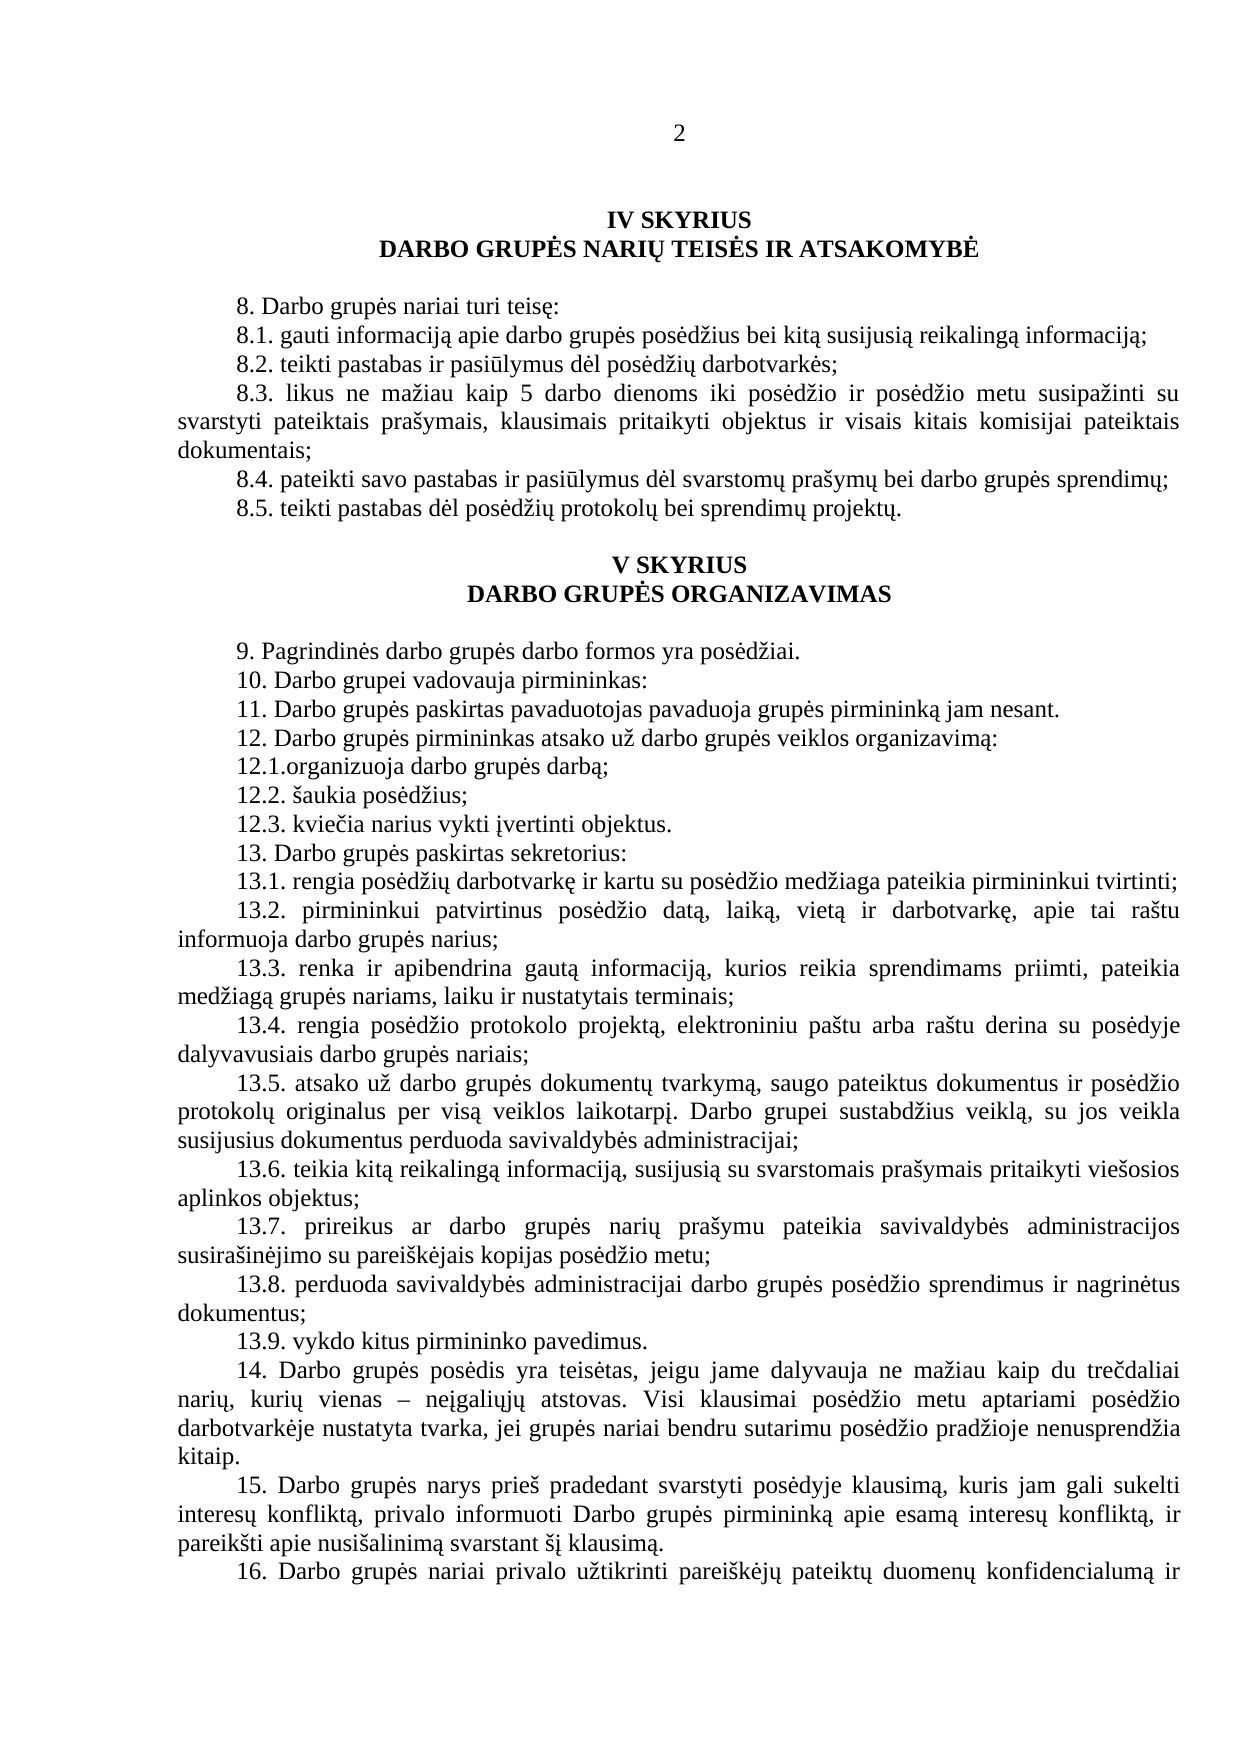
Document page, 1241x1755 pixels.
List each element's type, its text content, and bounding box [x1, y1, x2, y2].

text 13.9. vykdo kitus pirmininko pavedimus. [177, 1326, 1181, 1355]
text 13.4. rengia posėdžio protokolo projektą, elektroniniu paštu arba raštu derina su posėdyje dalyvavusiais darbo grupės nariais; [177, 1010, 1181, 1068]
text 10. Darbo grupei vadovauja pirmininkas: [177, 665, 1181, 694]
text 13.7. prireikus ar darbo grupės narių prašymu pateikia savivaldybės administracijos susirašinėjimo su pareiškėjais kopijas posėdžio metu; [177, 1211, 1181, 1269]
text 8.4. pateikti savo pastabas ir pasiūlymus dėl svarstomų prašymų bei darbo grupės sprendimų; [177, 464, 1181, 493]
text 13. Darbo grupės paskirtas sekretorius: [177, 838, 1181, 866]
text 8.5. teikti pastabas dėl posėdžių protokolų bei sprendimų projektų. [177, 493, 1181, 521]
text iV SKYRIUS [177, 205, 1181, 234]
text 11. Darbo grupės paskirtas pavaduotojas pavaduoja grupės pirmininką jam nesant. [177, 694, 1181, 723]
text 13.2. pirmininkui patvirtinus posėdžio datą, laiką, vietą ir darbotvarkę, apie tai raštu informuoja darbo grupės narius; [177, 895, 1181, 953]
text 13.5. atsako už darbo grupės dokumentų tvarkymą, saugo pateiktus dokumentus ir posėdžio protokolų originalus per visą veiklos laikotarpį. Darbo grupei sustabdžius veiklą, su jos veikla susijusius dokumentus perduoda savivaldybės administracijai; [177, 1068, 1181, 1154]
text 15. Darbo grupės narys prieš pradedant svarstyti posėdyje klausimą, kuris jam gali sukelti interesų konfliktą, privalo informuoti Darbo grupės pirmininką apie esamą interesų konfliktą, ir pareikšti apie nusišalinimą svarstant šį klausimą. [177, 1470, 1181, 1556]
text 13.1. rengia posėdžių darbotvarkę ir kartu su posėdžio medžiaga pateikia pirmininkui tvirtinti; [177, 866, 1181, 895]
text DARBO GRUPĖS ORGANIZAVIMAS [177, 579, 1181, 608]
text 12.3. kviečia narius vykti įvertinti objektus. [177, 809, 1181, 838]
text 16. Darbo grupės nariai privalo užtikrinti pareiškėjų pateiktų duomenų konfidencialumą ir [177, 1556, 1181, 1585]
text 14. Darbo grupės posėdis yra teisėtas, jeigu jame dalyvauja ne mažiau kaip du trečdaliai narių, kurių vienas – neįgaliųjų atstovas. Visi klausimai posėdžio metu aptariami posėdžio darbotvarkėje nustatyta tvarka, jei grupės nariai bendru sutarimu posėdžio pradžioje nenusprendžia kitaip. [177, 1355, 1181, 1470]
text darbo grupės narių teisės ir atsakomybė [177, 234, 1181, 263]
text 9. Pagrindinės darbo grupės darbo formos yra posėdžiai. [177, 636, 1181, 665]
text 13.3. renka ir apibendrina gautą informaciją, kurios reikia sprendimams priimti, pateikia medžiagą grupės nariams, laiku ir nustatytais terminais; [177, 953, 1181, 1010]
text 12. Darbo grupės pirmininkas atsako už darbo grupės veiklos organizavimą: [177, 723, 1181, 751]
text 8. Darbo grupės nariai turi teisę: [177, 291, 1181, 320]
text 13.6. teikia kitą reikalingą informaciją, susijusią su svarstomais prašymais pritaikyti viešosios aplinkos objektus; [177, 1154, 1181, 1211]
text 12.1.organizuoja darbo grupės darbą; [177, 751, 1181, 780]
text V SKYRIUS [177, 550, 1181, 579]
text 13.8. perduoda savivaldybės administracijai darbo grupės posėdžio sprendimus ir nagrinėtus dokumentus; [177, 1269, 1181, 1326]
text 8.3. likus ne mažiau kaip 5 darbo dienoms iki posėdžio ir posėdžio metu susipažinti su svarstyti pateiktais prašymais, klausimais pritaikyti objektus ir visais kitais komisijai pateiktais dokumentais; [177, 378, 1181, 464]
text 12.2. šaukia posėdžius; [177, 780, 1181, 809]
text 8.2. teikti pastabas ir pasiūlymus dėl posėdžių darbotvarkės; [177, 349, 1181, 378]
text 8.1. gauti informaciją apie darbo grupės posėdžius bei kitą susijusią reikalingą informaciją; [177, 320, 1181, 349]
